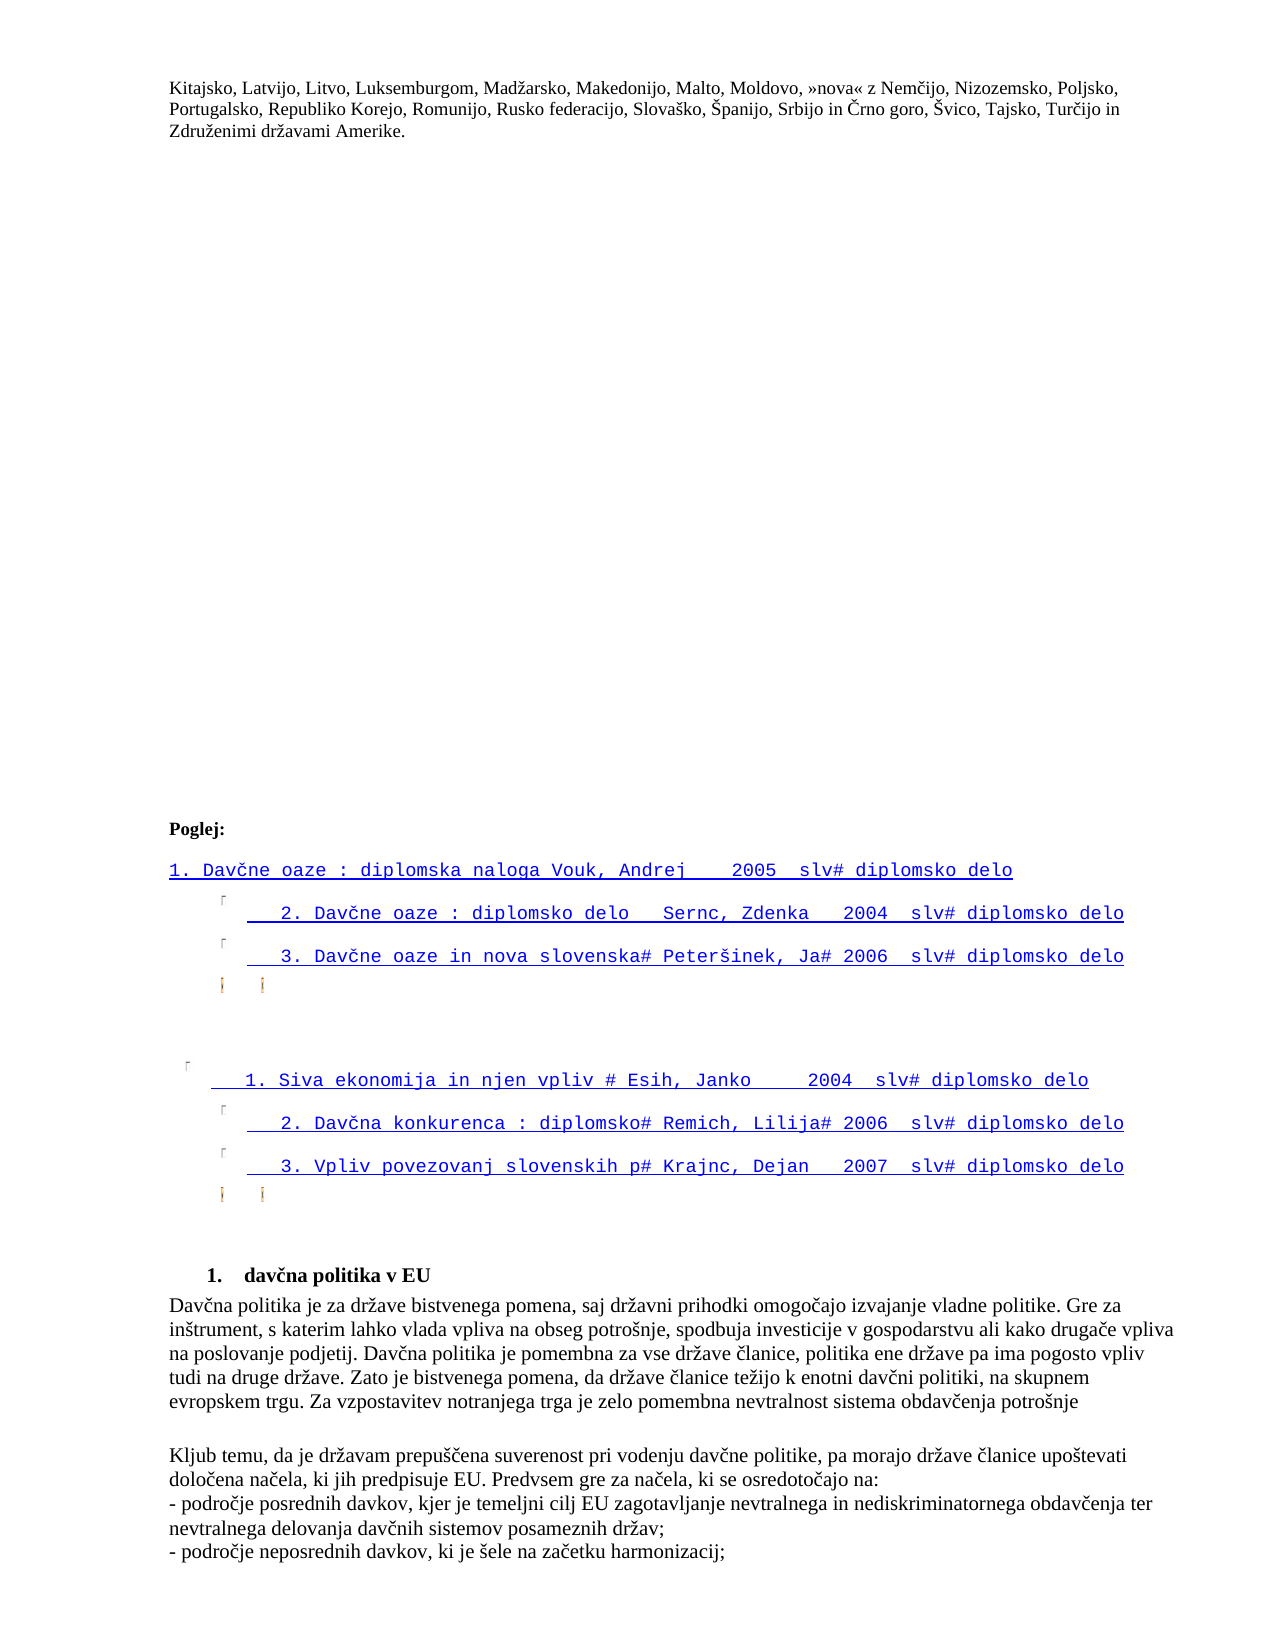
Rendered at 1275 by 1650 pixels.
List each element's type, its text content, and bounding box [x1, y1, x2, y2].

text 3. Vpliv povezovanj slovenskih p# Krajnc, Dejan 2007 slv# diplomsko delo [169, 1135, 1181, 1178]
text Kitajsko, Latvijo, Litvo, Luksemburgom, Madžarsko, Makedonijo, Malto, Moldovo, »nova« z Nemčijo, Nizozemsko, Poljsko, Portugalsko, Republiko Korejo, Romunijo, Rusko federacijo, Slovaško, Španijo, Srbijo in Črno goro, Švico, Tajsko, Turčijo in Združenimi državami Amerike. [169, 77, 1181, 141]
table_header [169, 1178, 1181, 1215]
text 1. Davčne oaze : diplomska naloga Vouk, Andrej 2005 slv# diplomsko delo [169, 861, 1181, 882]
text - področje posrednih davkov, kjer je temeljni cilj EU zagotavljanje nevtralnega in nediskriminatornega obdavčenja ter nevtralnega delovanja davčnih sistemov posameznih držav; [169, 1491, 1181, 1539]
text 1. Siva ekonomija in njen vpliv # Esih, Janko 2004 slv# diplomsko delo [169, 1048, 1181, 1092]
text Kljub temu, da je državam prepuščena suverenost pri vodenju davčne politike, pa morajo države članice upoštevati določena načela, ki jih predpisuje EU. Predvsem gre za načela, ki se osredotočajo na: [169, 1443, 1181, 1491]
text Davčna politika je za države bistvenega pomena, saj državni prihodki omogočajo izvajanje vladne politike. Gre za inštrument, s katerim lahko vlada vpliva na obseg potrošnje, spodbuja investicije v gospodarstvu ali kako drugače vpliva na poslovanje podjetij. Davčna politika je pomembna za vse države članice, politika ene države pa ima pogosto vpliv tudi na druge države. Zato je bistvenega pomena, da države članice težijo k enotni davčni politiki, na skupnem evropskem trgu. Za vzpostavitev notranjega trga je zelo pomembna nevtralnost sistema obdavčenja potrošnje [169, 1293, 1181, 1413]
text 3. Davčne oaze in nova slovenska# Peteršinek, Ja# 2006 slv# diplomsko delo [169, 925, 1181, 968]
text 2. Davčne oaze : diplomsko delo Sernc, Zdenka 2004 slv# diplomsko delo [169, 882, 1181, 925]
list davčna politika v EU [206, 1263, 1181, 1287]
text Poglej: [169, 818, 1181, 839]
text 2. Davčna konkurenca : diplomsko# Remich, Lilija# 2006 slv# diplomsko delo [169, 1092, 1181, 1135]
text - področje neposrednih davkov, ki je šele na začetku harmonizacij; [169, 1539, 1181, 1563]
table_header [169, 969, 1181, 1005]
